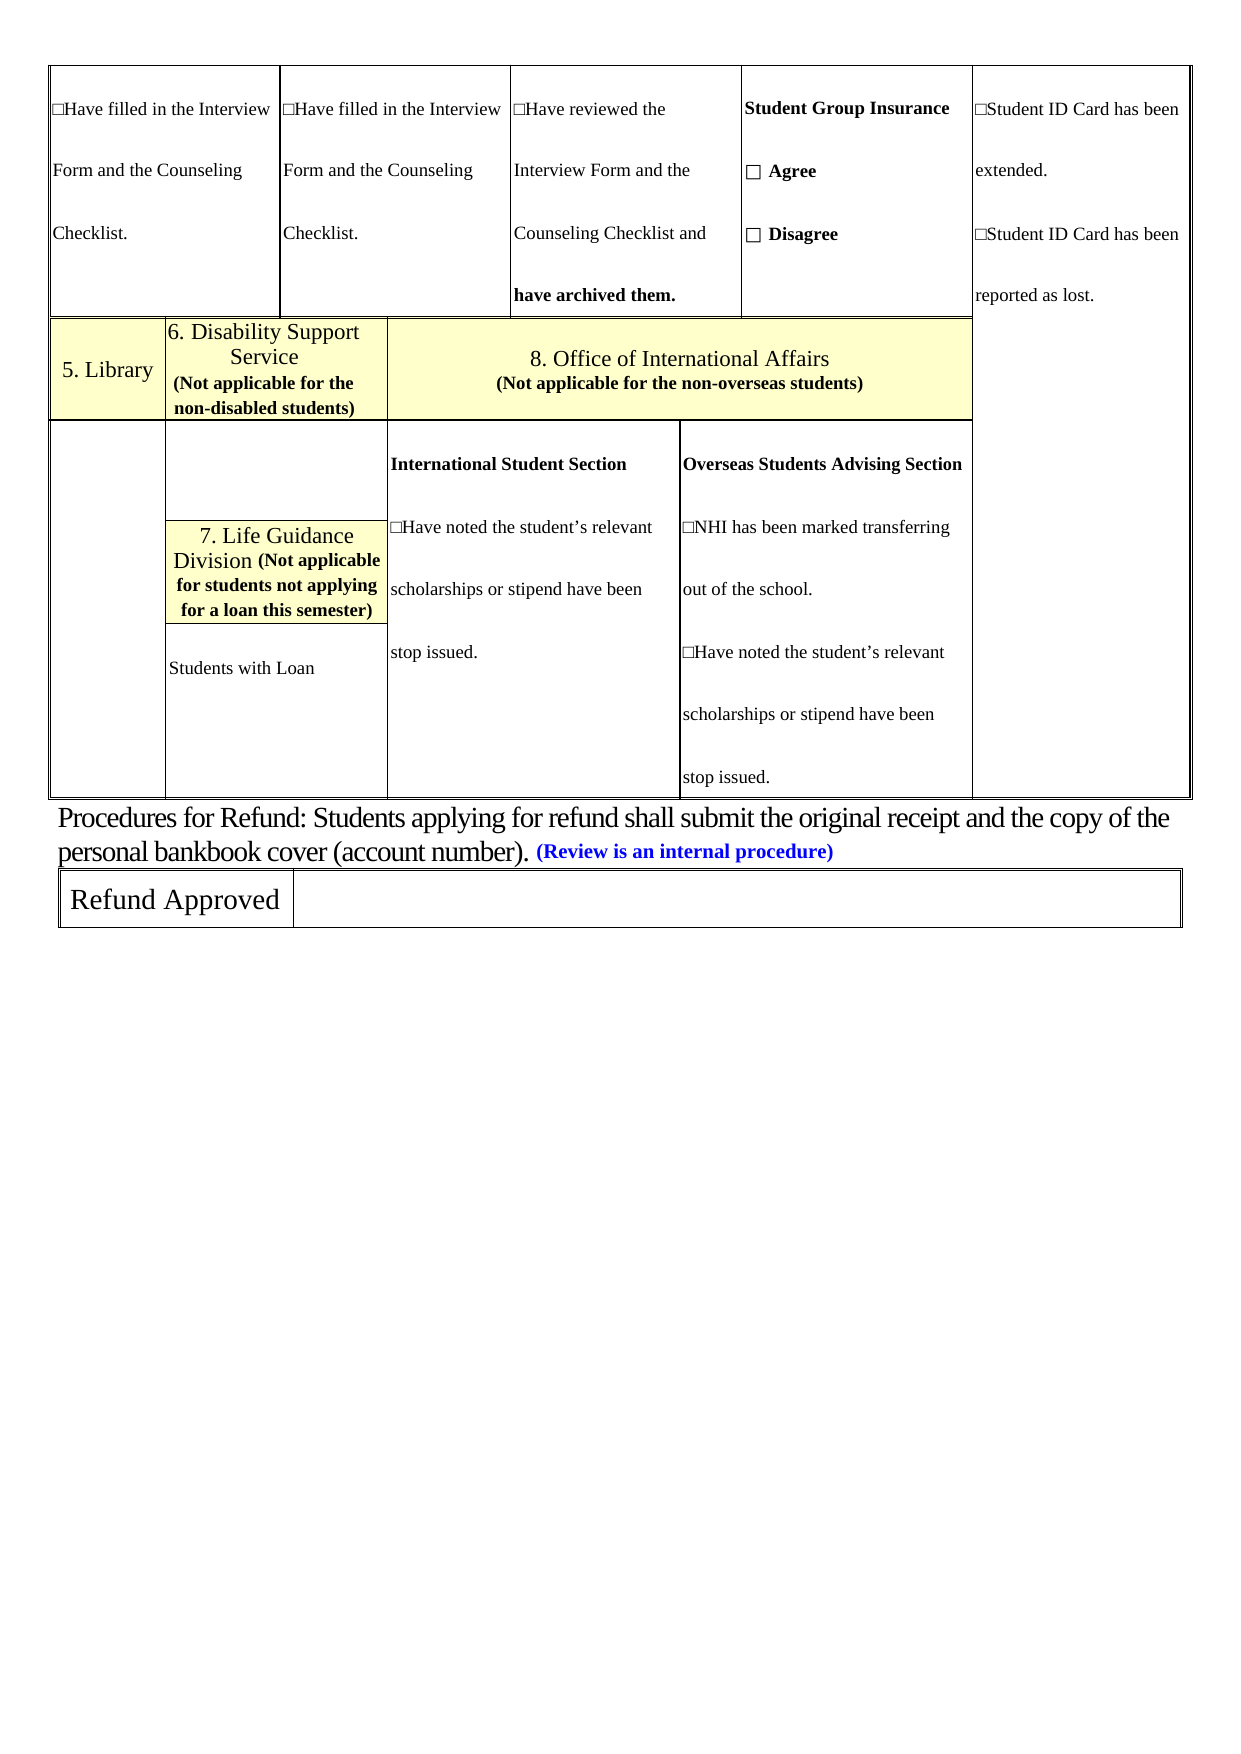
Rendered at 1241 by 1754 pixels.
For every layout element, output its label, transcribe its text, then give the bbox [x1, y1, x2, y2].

table_cell Student Group Insurance Agree Disagree [742, 66, 972, 316]
table_cell [166, 421, 387, 519]
table_header Refund Approved [61, 871, 293, 927]
table_header [294, 871, 1180, 927]
table_cell Students with Loan [166, 624, 387, 797]
table_cell [51, 421, 165, 797]
text Procedures for Refund: Students applying for refund shall submit the original receipt and the copy of the personal bankbook cover (account number). (Review is an internal procedure) [57, 800, 1181, 867]
table_cell 6. Disability Support Service (Not applicable for the non-disabled students) [166, 319, 387, 419]
table_cell □Have filled in the Interview Form and the Counseling Checklist. [281, 66, 510, 316]
table_cell 5. Library [51, 319, 165, 419]
table_cell 7. Life Guidance Division (Not applicable for students not applying for a loan this semester) [166, 521, 387, 623]
table_cell 8. Office of International Affairs (Not applicable for the non-overseas students) [388, 319, 972, 419]
table_cell □Have reviewed the Interview Form and the Counseling Checklist and have archived them. [511, 66, 741, 316]
table_cell □Have filled in the Interview Form and the Counseling Checklist. [51, 66, 279, 316]
table_cell Overseas Students Advising Section □NHI has been marked transferring out of the school. □Have noted the student’s relevant scholarships or stipend have been stop issued. [681, 421, 972, 797]
table_cell □Student ID Card has been extended. □Student ID Card has been reported as lost. [973, 66, 1189, 797]
table_cell International Student Section □Have noted the student’s relevant scholarships or stipend have been stop issued. [388, 421, 679, 797]
